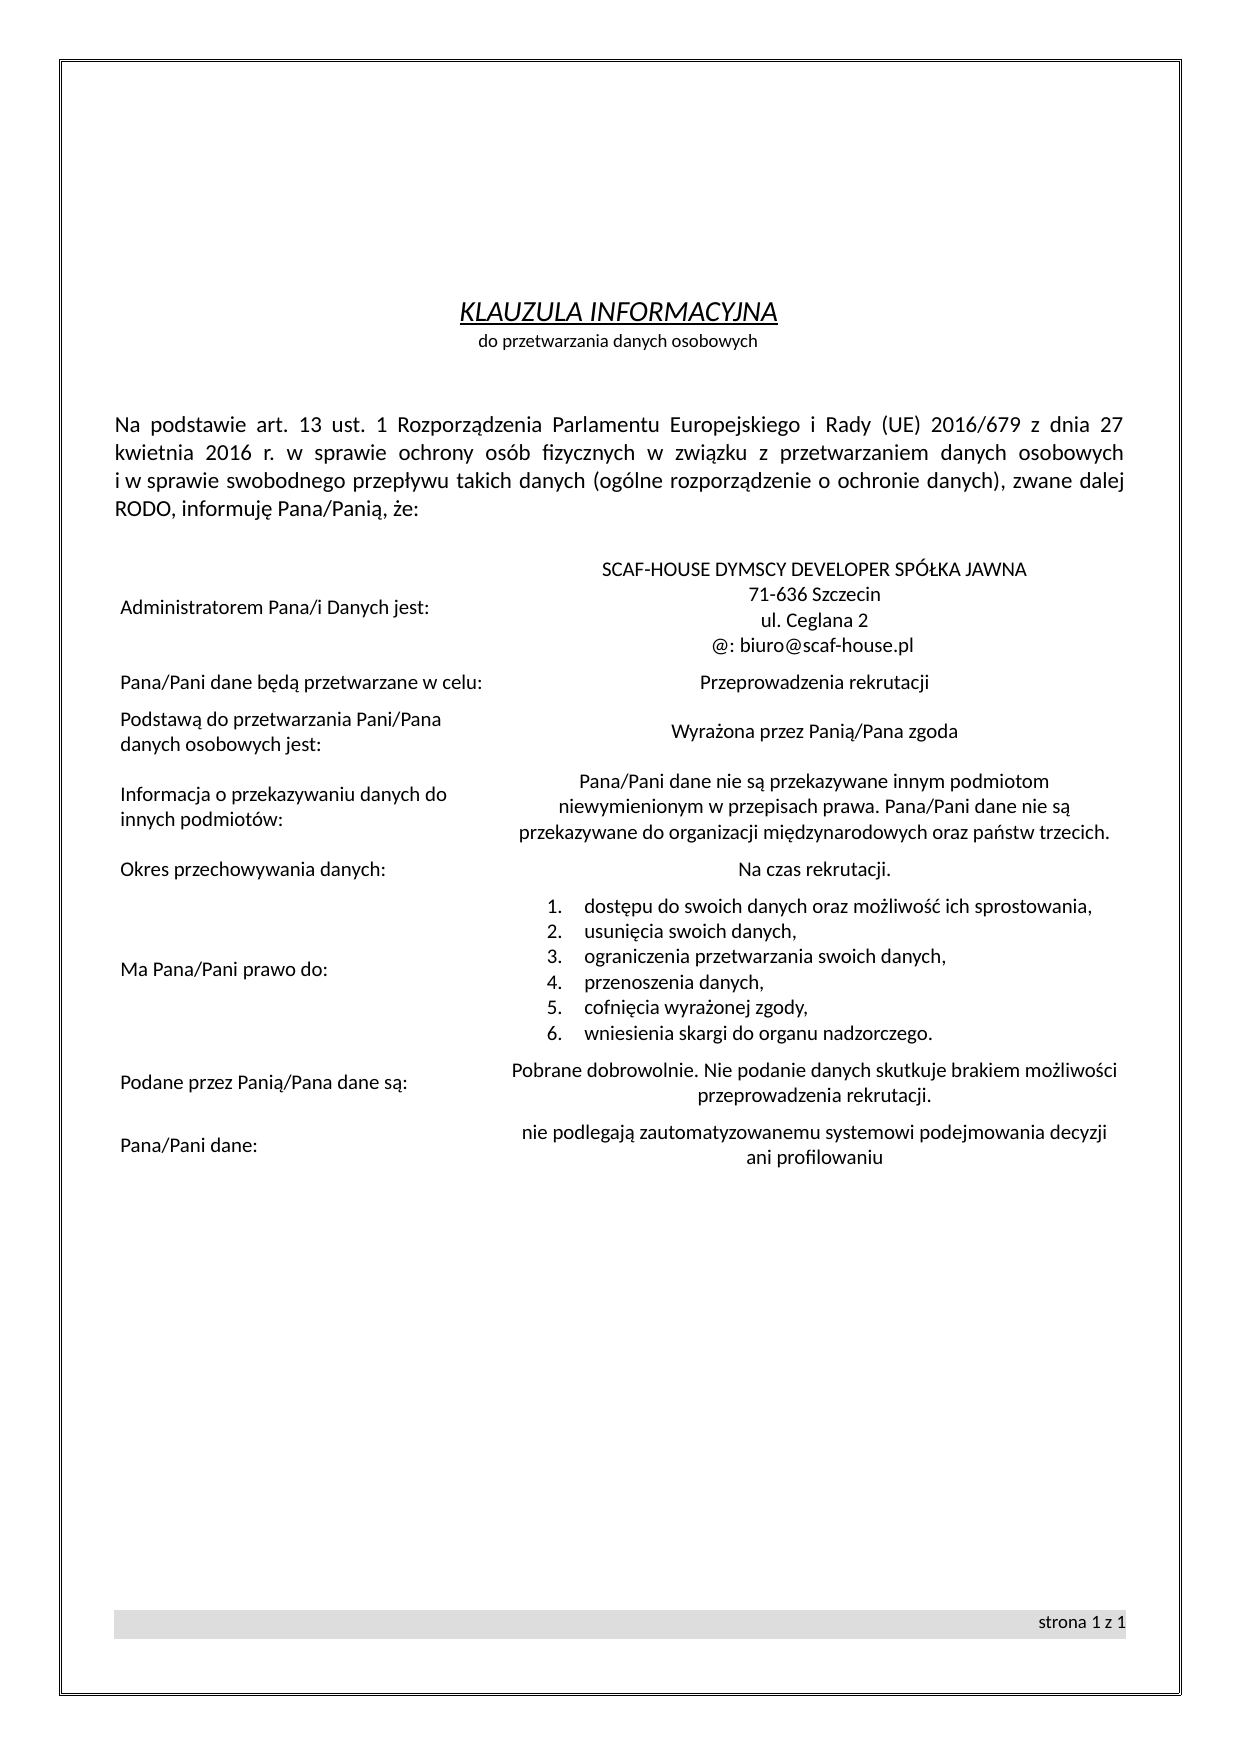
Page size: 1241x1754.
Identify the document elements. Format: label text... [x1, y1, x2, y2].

table_cell Pana/Pani dane będą przetwarzane w celu: [115, 664, 503, 700]
table_cell Pana/Pani dane: [115, 1114, 503, 1176]
table_cell nie podlegają zautomatyzowanemu systemowi podejmowania decyzji ani profilowaniu [504, 1114, 1126, 1176]
table_cell Informacja o przekazywaniu danych do innych podmiotów: [115, 763, 503, 850]
text KLAUZULA INFORMACYJNA do przetwarzania danych osobowych [114, 293, 1126, 352]
table_cell dostępu do swoich danych oraz możliwość ich sprostowania, usunięcia swoich danych, ograniczenia przetwarzania swoich danych, przenoszenia danych, cofnięcia wyrażonej zgody, wniesienia skargi do organu nadzorczego. [504, 887, 1126, 1051]
table_cell Wyrażona przez Panią/Pana zgoda [504, 700, 1126, 763]
table_cell Przeprowadzenia rekrutacji [504, 664, 1126, 700]
table_cell Pobrane dobrowolnie. Nie podanie danych skutkuje brakiem możliwości przeprowadzenia rekrutacji. [504, 1051, 1126, 1113]
table_header SCAF-HOUSE DYMSCY DEVELOPER SPÓŁKA JAWNA 71-636 Szczecin ul. Ceglana 2 @: biuro@scaf-house.pl [504, 550, 1126, 663]
table_cell Podane przez Panią/Pana dane są: [115, 1051, 503, 1113]
table_cell Na czas rekrutacji. [504, 850, 1126, 887]
table_header Administratorem Pana/i Danych jest: [115, 550, 503, 663]
table_cell Pana/Pani dane nie są przekazywane innym podmiotom niewymienionym w przepisach prawa. Pana/Pani dane nie są przekazywane do organizacji międzynarodowych oraz państw trzecich. [504, 763, 1126, 850]
table_cell Okres przechowywania danych: [115, 850, 503, 887]
table_cell Ma Pana/Pani prawo do: [115, 887, 503, 1051]
table_cell Podstawą do przetwarzania Pani/Pana danych osobowych jest: [115, 700, 503, 763]
text Na podstawie art. 13 ust. 1 Rozporządzenia Parlamentu Europejskiego i Rady (UE) 2016/679 z dnia 27 kwietnia 2016 r. w sprawie ochrony osób fizycznych w związku z przetwarzaniem danych osobowych i w sprawie swobodnego przepływu takich danych (ogólne rozporządzenie o ochronie danych), zwane dalej RODO, informuję Pana/Panią, że: [114, 410, 1126, 522]
